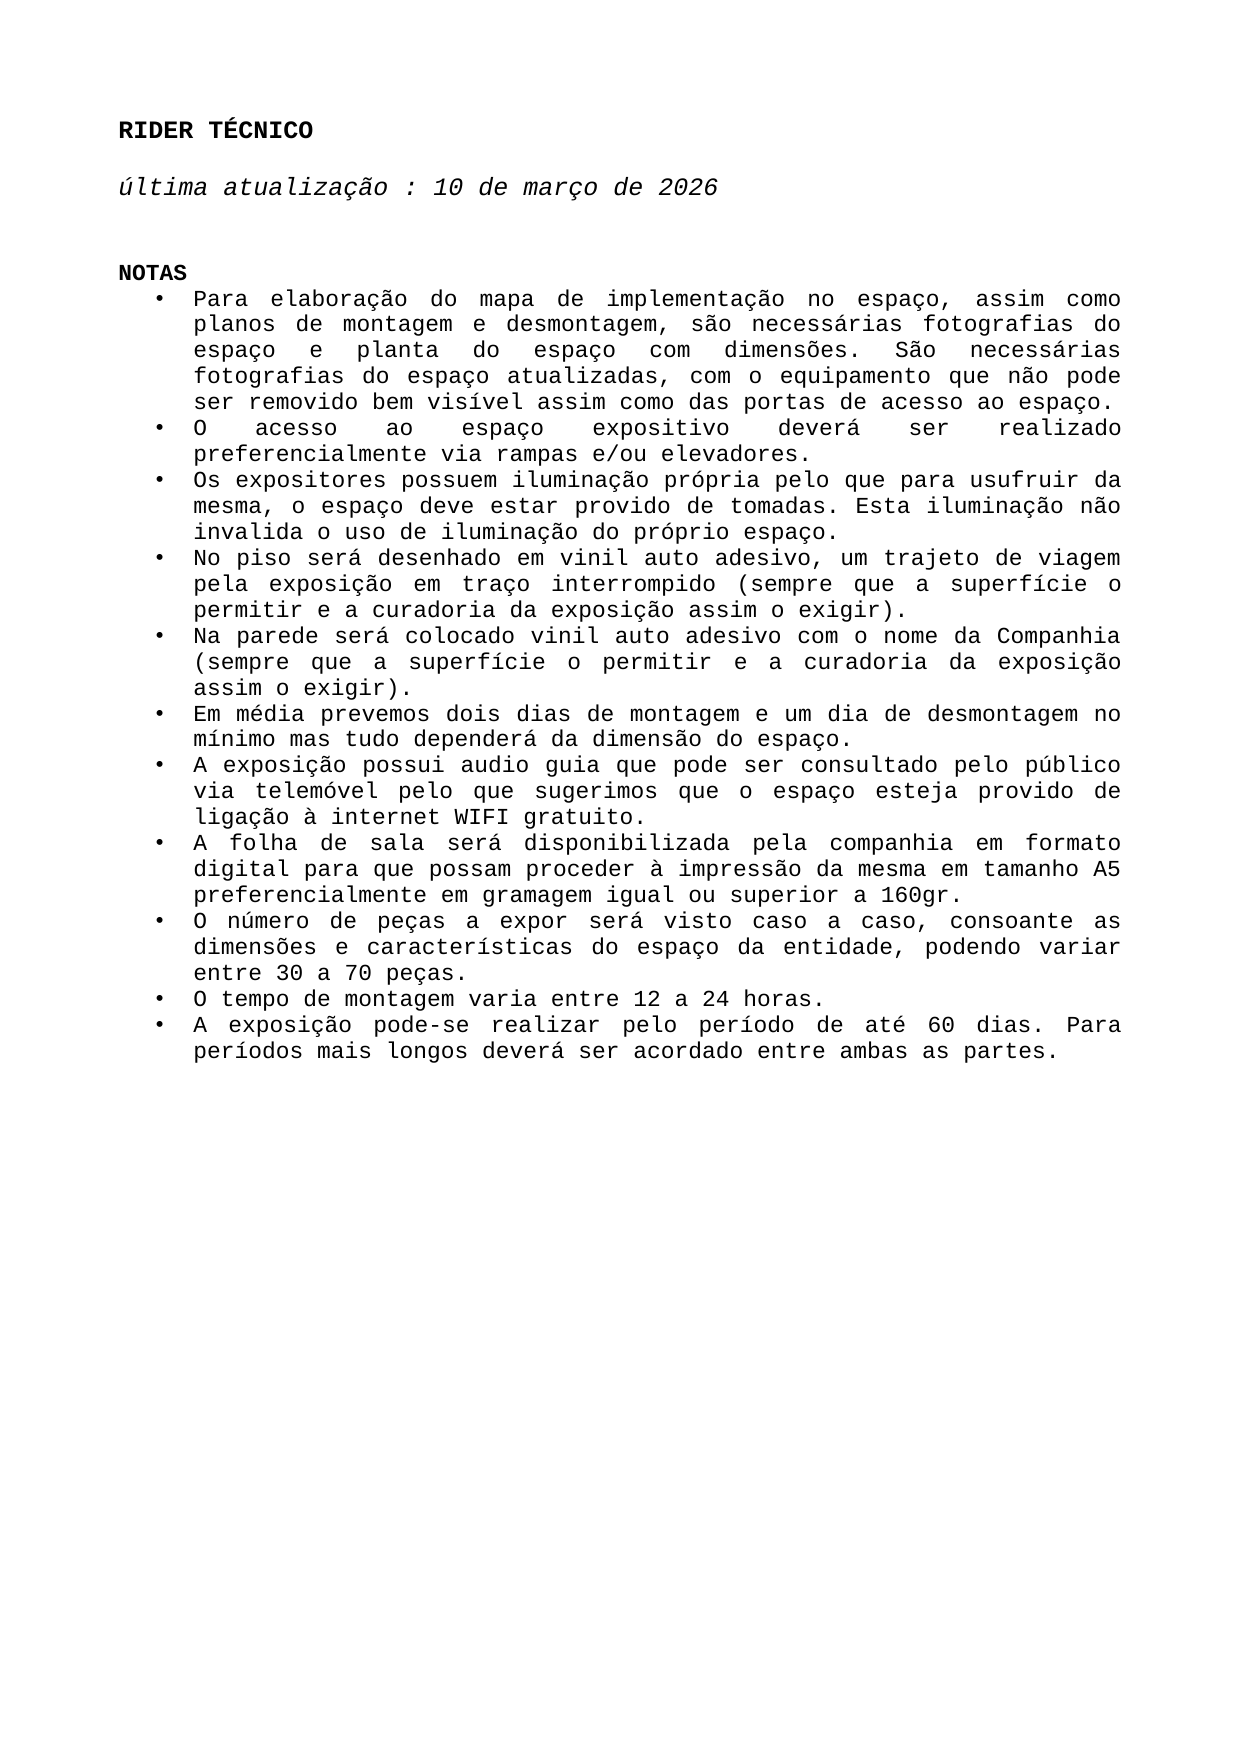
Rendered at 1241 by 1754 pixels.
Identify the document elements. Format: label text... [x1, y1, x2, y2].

list A folha de sala será disponibilizada pela companhia em formato digital para que possam proceder à impressão da mesma em tamanho A5 preferencialmente em gramagem igual ou superior a 160gr. [156, 832, 1122, 909]
list Na parede será colocado vinil auto adesivo com o nome da Companhia (sempre que a superfície o permitir e a curadoria da exposição assim o exigir). [156, 624, 1122, 702]
list Para elaboração do mapa de implementação no espaço, assim como planos de montagem e desmontagem, são necessárias fotografias do espaço e planta do espaço com dimensões. São necessárias fotografias do espaço atualizadas, com o equipamento que não pode ser removido bem visível assim como das portas de acesso ao espaço. [156, 287, 1122, 417]
list Os expositores possuem iluminação própria pelo que para usufruir da mesma, o espaço deve estar provido de tomadas. Esta iluminação não invalida o uso de iluminação do próprio espaço. [156, 468, 1122, 546]
text NOTAS [118, 261, 1122, 287]
list O acesso ao espaço expositivo deverá ser realizado preferencialmente via rampas e/ou elevadores. [156, 417, 1122, 468]
list Em média prevemos dois dias de montagem e um dia de desmontagem no mínimo mas tudo dependerá da dimensão do espaço. [156, 702, 1122, 754]
list O tempo de montagem varia entre 12 a 24 horas. [156, 987, 1122, 1013]
list A exposição possui audio guia que pode ser consultado pelo público via telemóvel pelo que sugerimos que o espaço esteja provido de ligação à internet WIFI gratuito. [156, 754, 1122, 832]
list O número de peças a expor será visto caso a caso, consoante as dimensões e características do espaço da entidade, podendo variar entre 30 a 70 peças. [156, 909, 1122, 987]
list A exposição pode-se realizar pelo período de até 60 dias. Para períodos mais longos deverá ser acordado entre ambas as partes. [156, 1013, 1122, 1065]
list No piso será desenhado em vinil auto adesivo, um trajeto de viagem pela exposição em traço interrompido (sempre que a superfície o permitir e a curadoria da exposição assim o exigir). [156, 546, 1122, 624]
